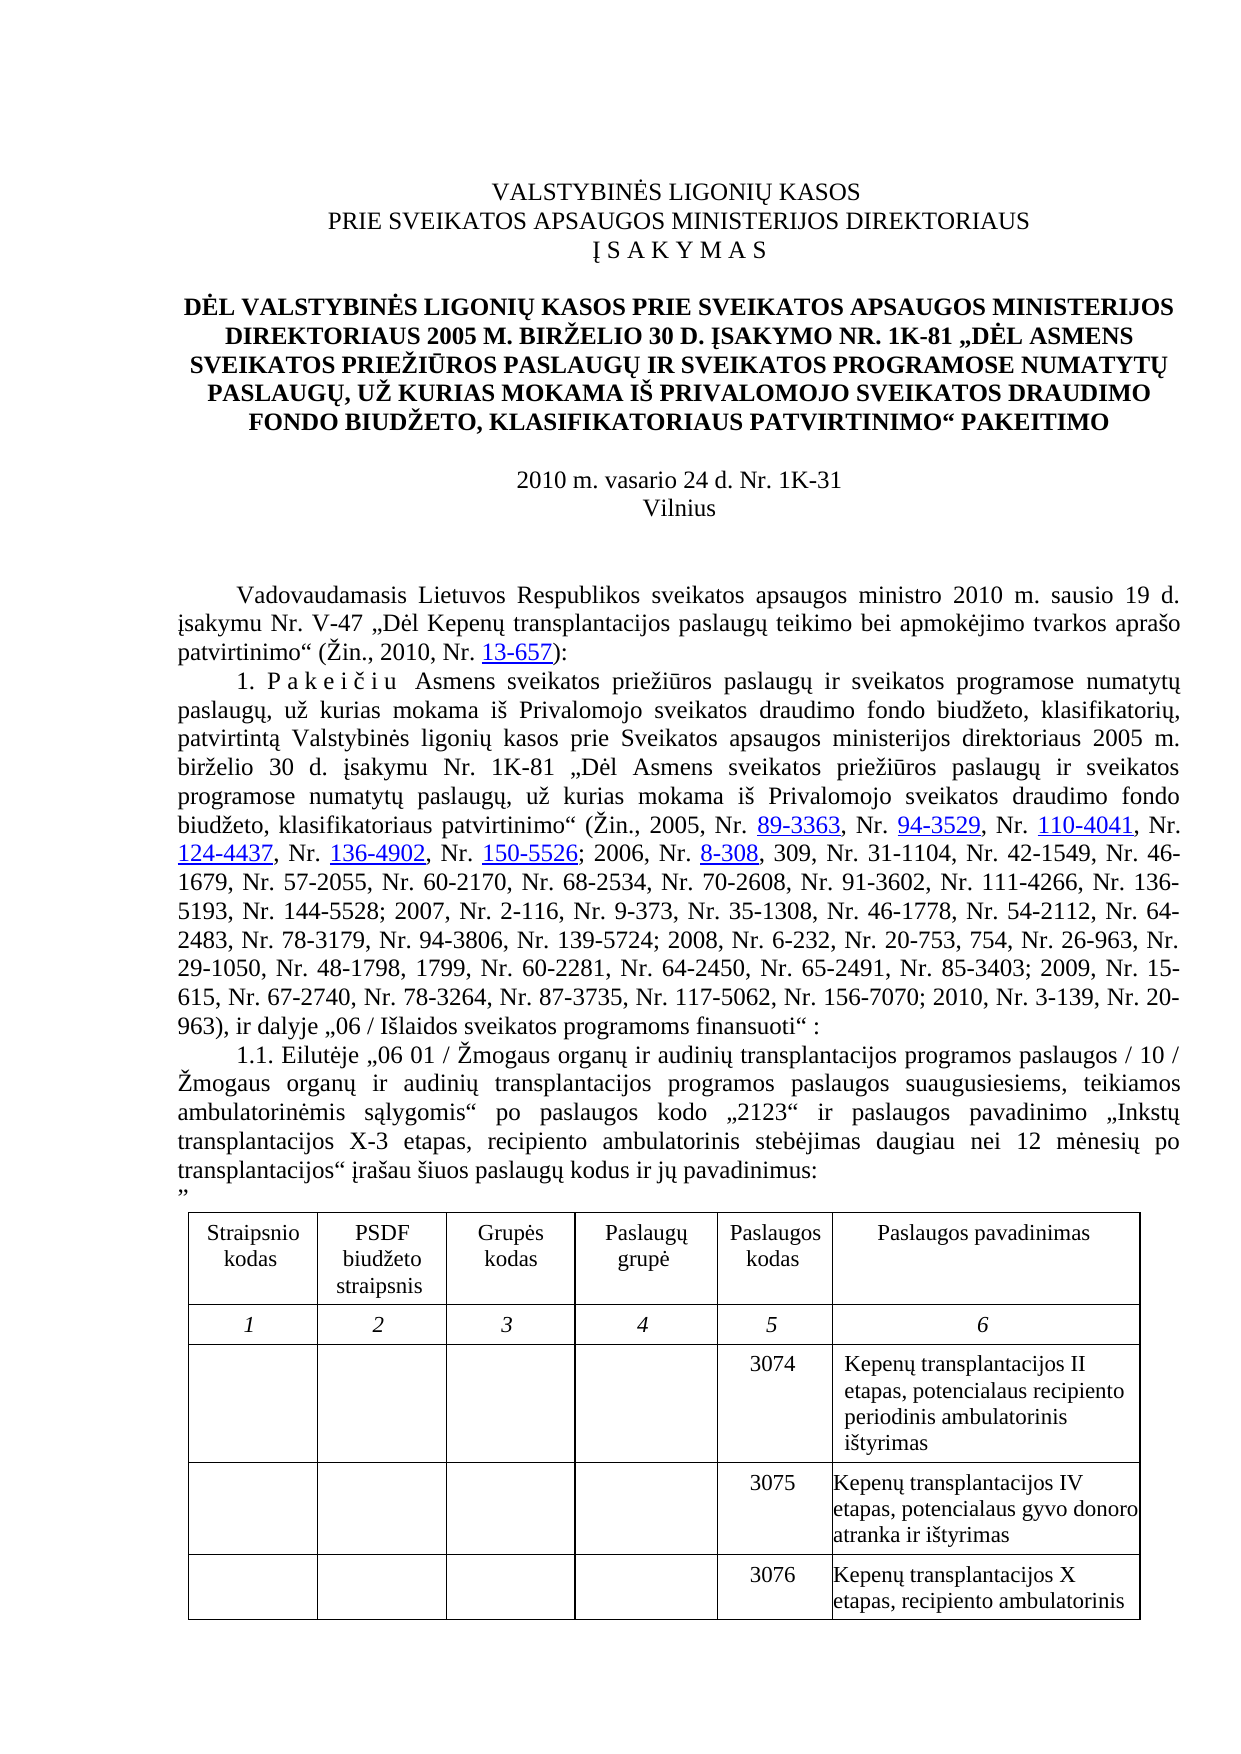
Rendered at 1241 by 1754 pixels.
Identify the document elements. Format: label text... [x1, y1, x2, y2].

table_header Paslaugos pavadinimas [833, 1213, 1139, 1304]
table_cell 5 [718, 1305, 832, 1343]
table_cell Kepenų transplantacijos II etapas, potencialaus recipiento periodinis ambulatorinis ištyrimas [833, 1345, 1139, 1462]
table_cell 6 [833, 1305, 1139, 1343]
table_cell Kepenų transplantacijos X etapas, recipiento ambulatorinis [833, 1555, 1139, 1619]
text 2010 m. vasario 24 d. Nr. 1K-31 [177, 465, 1181, 493]
table_cell [318, 1555, 446, 1619]
table_cell [447, 1555, 574, 1619]
table_header PSDF biudžeto straipsnis [318, 1213, 446, 1304]
table_cell [576, 1555, 717, 1619]
table_header Straipsnio kodas [189, 1213, 317, 1304]
table_header Paslaugų grupė [576, 1213, 717, 1304]
table_cell 1 [189, 1305, 317, 1343]
text 1.1. Eilutėje „06 01 / Žmogaus organų ir audinių transplantacijos programos paslaugos / 10 / Žmogaus organų ir audinių transplantacijos programos paslaugos suaugusiesiems, teikiamos ambulatorinėmis sąlygomis“ po paslaugos kodo „2123“ ir paslaugos pavadinimo „Inkstų transplantacijos X-3 etapas, recipiento ambulatorinis stebėjimas daugiau nei 12 mėnesių po transplantacijos“ įrašau šiuos paslaugų kodus ir jų pavadinimus: [177, 1040, 1181, 1183]
table_header Grupės kodas [447, 1213, 574, 1304]
text PRIE SVEIKATOS APSAUGOS MINISTERIJOS DIREKTORIAUS [177, 206, 1181, 235]
table_cell [189, 1463, 317, 1554]
table_cell [318, 1463, 446, 1554]
table_cell [447, 1345, 574, 1462]
table_cell Kepenų transplantacijos IV etapas, potencialaus gyvo donoro atranka ir ištyrimas [833, 1463, 1139, 1554]
text 1. Pakeičiu Asmens sveikatos priežiūros paslaugų ir sveikatos programose numatytų paslaugų, už kurias mokama iš Privalomojo sveikatos draudimo fondo biudžeto, klasifikatorių, patvirtintą Valstybinės ligonių kasos prie Sveikatos apsaugos ministerijos direktoriaus 2005 m. birželio 30 d. įsakymu Nr. 1K-81 „Dėl Asmens sveikatos priežiūros paslaugų ir sveikatos programose numatytų paslaugų, už kurias mokama iš Privalomojo sveikatos draudimo fondo biudžeto, klasifikatoriaus patvirtinimo“ (Žin., 2005, Nr. 89-3363, Nr. 94-3529, Nr. 110-4041, Nr. 124-4437, Nr. 136-4902, Nr. 150-5526; 2006, Nr. 8-308, 309, Nr. 31-1104, Nr. 42-1549, Nr. 46-1679, Nr. 57-2055, Nr. 60-2170, Nr. 68-2534, Nr. 70-2608, Nr. 91-3602, Nr. 111-4266, Nr. 136-5193, Nr. 144-5528; 2007, Nr. 2-116, Nr. 9-373, Nr. 35-1308, Nr. 46-1778, Nr. 54-2112, Nr. 64-2483, Nr. 78-3179, Nr. 94-3806, Nr. 139-5724; 2008, Nr. 6-232, Nr. 20-753, 754, Nr. 26-963, Nr. 29-1050, Nr. 48-1798, 1799, Nr. 60-2281, Nr. 64-2450, Nr. 65-2491, Nr. 85-3403; 2009, Nr. 15-615, Nr. 67-2740, Nr. 78-3264, Nr. 87-3735, Nr. 117-5062, Nr. 156-7070; 2010, Nr. 3-139, Nr. 20-963), ir dalyje „06 / Išlaidos sveikatos programoms finansuoti“ : [177, 666, 1181, 1040]
table_cell 3 [447, 1305, 574, 1343]
text DĖL VALSTYBINĖS LIGONIŲ KASOS PRIE SVEIKATOS APSAUGOS MINISTERIJOS DIREKTORIAUS 2005 M. BIRŽELIO 30 D. ĮSAKYMO NR. 1K-81 „DĖL ASMENS SVEIKATOS PRIEŽIŪROS PASLAUGŲ IR SVEIKATOS PROGRAMOSE NUMATYTŲ PASLAUGŲ, UŽ KURIAS MOKAMA IŠ PRIVALOMOJO SVEIKATOS DRAUDIMO FONDO BIUDŽETO, KLASIFIKATORIAUS PATVIRTINIMO“ PAKEITIMO [177, 292, 1181, 436]
table_header Paslaugos kodas [718, 1213, 832, 1304]
text ĮSAKYMAS [177, 235, 1181, 263]
table_cell 2 [318, 1305, 446, 1343]
table_cell [576, 1345, 717, 1462]
table_cell [189, 1345, 317, 1462]
text Vadovaudamasis Lietuvos Respublikos sveikatos apsaugos ministro 2010 m. sausio 19 d. įsakymu Nr. V-47 „Dėl Kepenų transplantacijos paslaugų teikimo bei apmokėjimo tvarkos aprašo patvirtinimo“ (Žin., 2010, Nr. 13-657): [177, 580, 1181, 666]
table_cell [189, 1555, 317, 1619]
table_cell [576, 1463, 717, 1554]
text VALSTYBINĖS LIGONIŲ KASOS [177, 177, 1181, 206]
table_cell 3074 [718, 1345, 832, 1462]
table_cell 3076 [718, 1555, 832, 1619]
text Vilnius [177, 493, 1181, 522]
table_cell [318, 1345, 446, 1462]
text ” [177, 1183, 1181, 1212]
table_cell 4 [576, 1305, 717, 1343]
table_cell 3075 [718, 1463, 832, 1554]
table_cell [447, 1463, 574, 1554]
